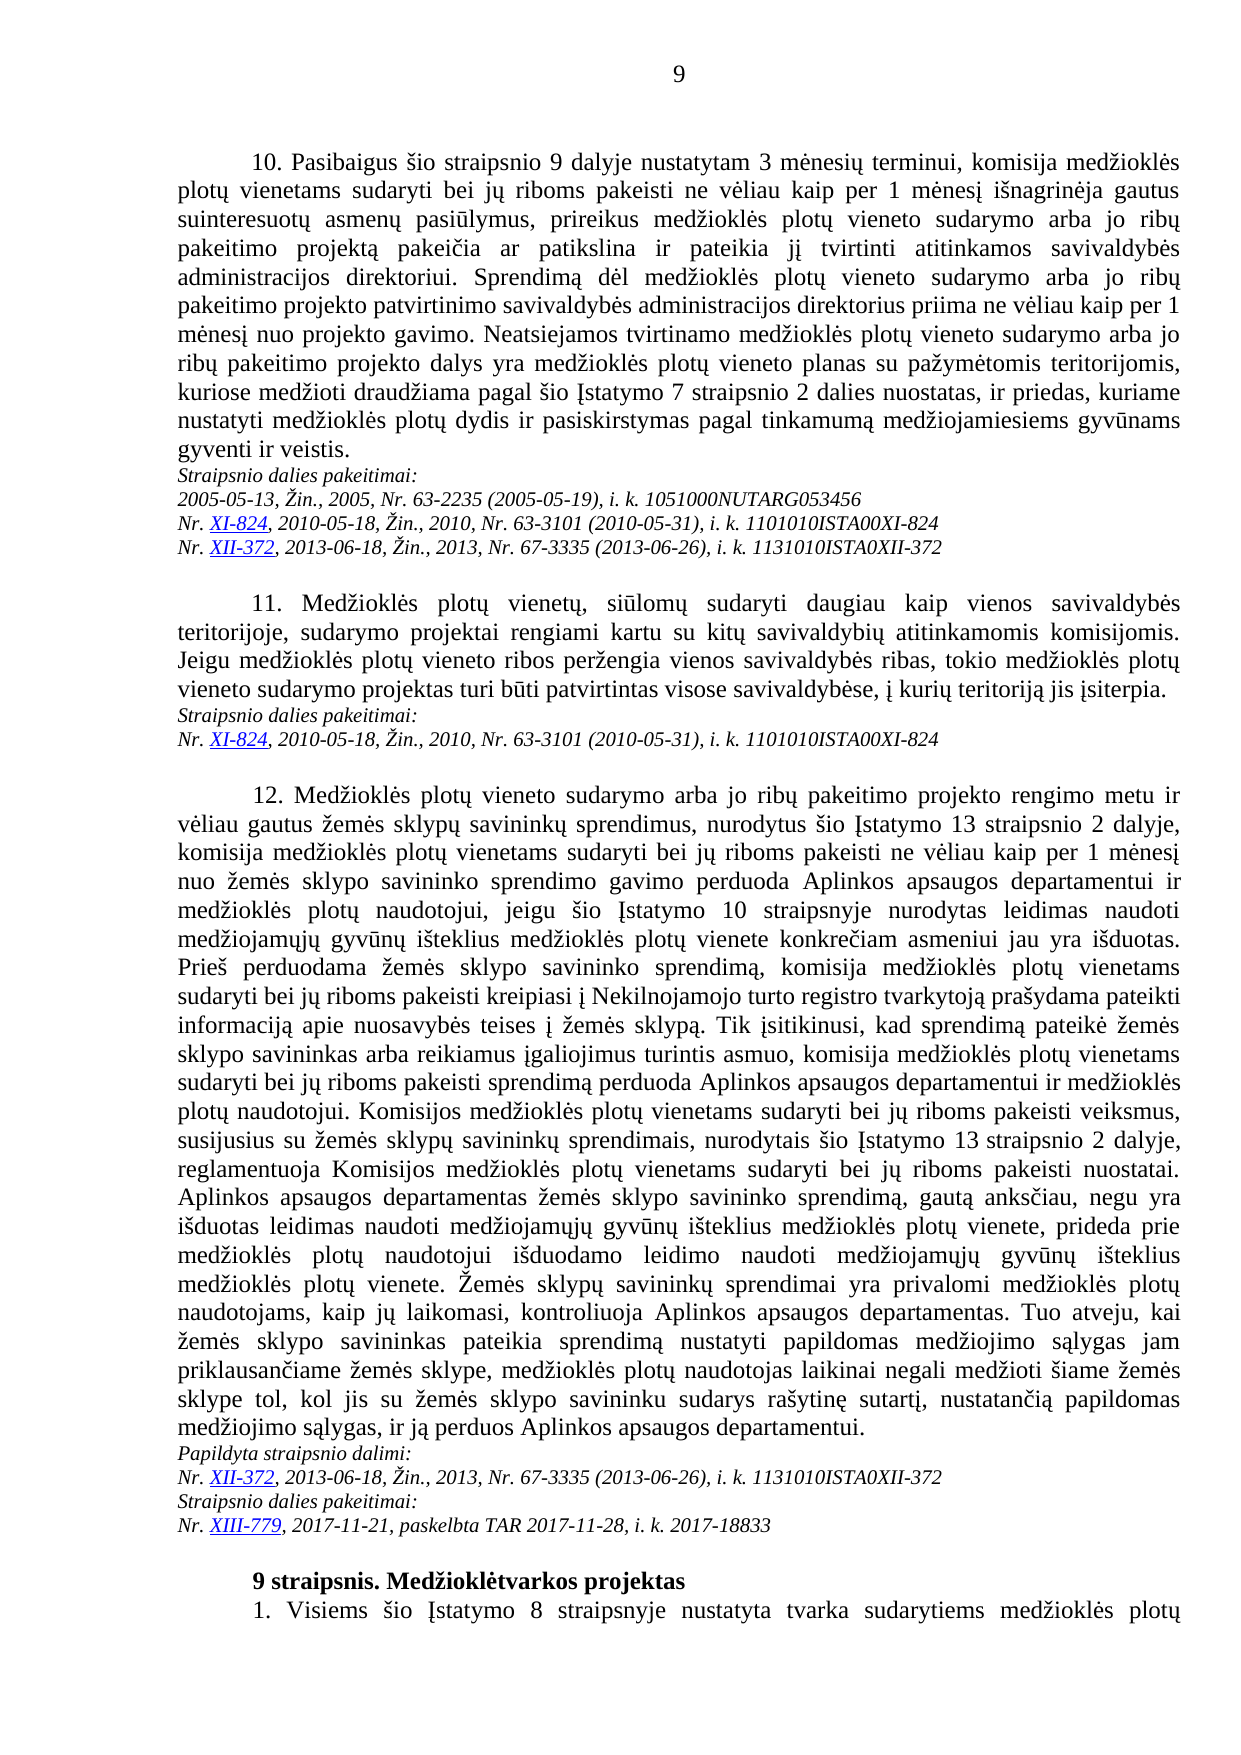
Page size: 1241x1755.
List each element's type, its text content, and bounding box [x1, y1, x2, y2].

text Nr. XI-824, 2010-05-18, Žin., 2010, Nr. 63-3101 (2010-05-31), i. k. 1101010ISTA00XI-824 [177, 727, 1181, 751]
text 11. Medžioklės plotų vienetų, siūlomų sudaryti daugiau kaip vienos savivaldybės teritorijoje, sudarymo projektai rengiami kartu su kitų savivaldybių atitinkamomis komisijomis. Jeigu medžioklės plotų vieneto ribos peržengia vienos savivaldybės ribas, tokio medžioklės plotų vieneto sudarymo projektas turi būti patvirtintas visose savivaldybėse, į kurių teritoriją jis įsiterpia. [177, 588, 1181, 703]
text Nr. XII-372, 2013-06-18, Žin., 2013, Nr. 67-3335 (2013-06-26), i. k. 1131010ISTA0XII-372 [177, 1465, 1181, 1489]
text Nr. XI-824, 2010-05-18, Žin., 2010, Nr. 63-3101 (2010-05-31), i. k. 1101010ISTA00XI-824 [177, 511, 1181, 535]
text Straipsnio dalies pakeitimai: [177, 1489, 1181, 1513]
text 1. Visiems šio Įstatymo 8 straipsnyje nustatyta tvarka sudarytiems medžioklės plotų [177, 1595, 1181, 1624]
text 9 straipsnis. Medžioklėtvarkos projektas [177, 1566, 1181, 1595]
text 10. Pasibaigus šio straipsnio 9 dalyje nustatytam 3 mėnesių terminui, komisija medžioklės plotų vienetams sudaryti bei jų riboms pakeisti ne vėliau kaip per 1 mėnesį išnagrinėja gautus suinteresuotų asmenų pasiūlymus, prireikus medžioklės plotų vieneto sudarymo arba jo ribų pakeitimo projektą pakeičia ar patikslina ir pateikia jį tvirtinti atitinkamos savivaldybės administracijos direktoriui. Sprendimą dėl medžioklės plotų vieneto sudarymo arba jo ribų pakeitimo projekto patvirtinimo savivaldybės administracijos direktorius priima ne vėliau kaip per 1 mėnesį nuo projekto gavimo. Neatsiejamos tvirtinamo medžioklės plotų vieneto sudarymo arba jo ribų pakeitimo projekto dalys yra medžioklės plotų vieneto planas su pažymėtomis teritorijomis, kuriose medžioti draudžiama pagal šio Įstatymo 7 straipsnio 2 dalies nuostatas, ir priedas, kuriame nustatyti medžioklės plotų dydis ir pasiskirstymas pagal tinkamumą medžiojamiesiems gyvūnams gyventi ir veistis. [177, 147, 1181, 463]
text Nr. XII-372, 2013-06-18, Žin., 2013, Nr. 67-3335 (2013-06-26), i. k. 1131010ISTA0XII-372 [177, 535, 1181, 559]
text Papildyta straipsnio dalimi: [177, 1441, 1181, 1465]
text 2005-05-13, Žin., 2005, Nr. 63-2235 (2005-05-19), i. k. 1051000NUTARG053456 [177, 487, 1181, 511]
text Nr. XIII-779, 2017-11-21, paskelbta TAR 2017-11-28, i. k. 2017-18833 [177, 1513, 1181, 1537]
text Straipsnio dalies pakeitimai: [177, 463, 1181, 487]
text 12. Medžioklės plotų vieneto sudarymo arba jo ribų pakeitimo projekto rengimo metu ir vėliau gautus žemės sklypų savininkų sprendimus, nurodytus šio Įstatymo 13 straipsnio 2 dalyje, komisija medžioklės plotų vienetams sudaryti bei jų riboms pakeisti ne vėliau kaip per 1 mėnesį nuo žemės sklypo savininko sprendimo gavimo perduoda Aplinkos apsaugos departamentui ir medžioklės plotų naudotojui, jeigu šio Įstatymo 10 straipsnyje nurodytas leidimas naudoti medžiojamųjų gyvūnų išteklius medžioklės plotų vienete konkrečiam asmeniui jau yra išduotas. Prieš perduodama žemės sklypo savininko sprendimą, komisija medžioklės plotų vienetams sudaryti bei jų riboms pakeisti kreipiasi į Nekilnojamojo turto registro tvarkytoją prašydama pateikti informaciją apie nuosavybės teises į žemės sklypą. Tik įsitikinusi, kad sprendimą pateikė žemės sklypo savininkas arba reikiamus įgaliojimus turintis asmuo, komisija medžioklės plotų vienetams sudaryti bei jų riboms pakeisti sprendimą perduoda Aplinkos apsaugos departamentui ir medžioklės plotų naudotojui. Komisijos medžioklės plotų vienetams sudaryti bei jų riboms pakeisti veiksmus, susijusius su žemės sklypų savininkų sprendimais, nurodytais šio Įstatymo 13 straipsnio 2 dalyje, reglamentuoja Komisijos medžioklės plotų vienetams sudaryti bei jų riboms pakeisti nuostatai. Aplinkos apsaugos departamentas žemės sklypo savininko sprendimą, gautą anksčiau, negu yra išduotas leidimas naudoti medžiojamųjų gyvūnų išteklius medžioklės plotų vienete, prideda prie medžioklės plotų naudotojui išduodamo leidimo naudoti medžiojamųjų gyvūnų išteklius medžioklės plotų vienete. Žemės sklypų savininkų sprendimai yra privalomi medžioklės plotų naudotojams, kaip jų laikomasi, kontroliuoja Aplinkos apsaugos departamentas. Tuo atveju, kai žemės sklypo savininkas pateikia sprendimą nustatyti papildomas medžiojimo sąlygas jam priklausančiame žemės sklype, medžioklės plotų naudotojas laikinai negali medžioti šiame žemės sklype tol, kol jis su žemės sklypo savininku sudarys rašytinę sutartį, nustatančią papildomas medžiojimo sąlygas, ir ją perduos Aplinkos apsaugos departamentui. [177, 780, 1181, 1441]
text Straipsnio dalies pakeitimai: [177, 703, 1181, 727]
